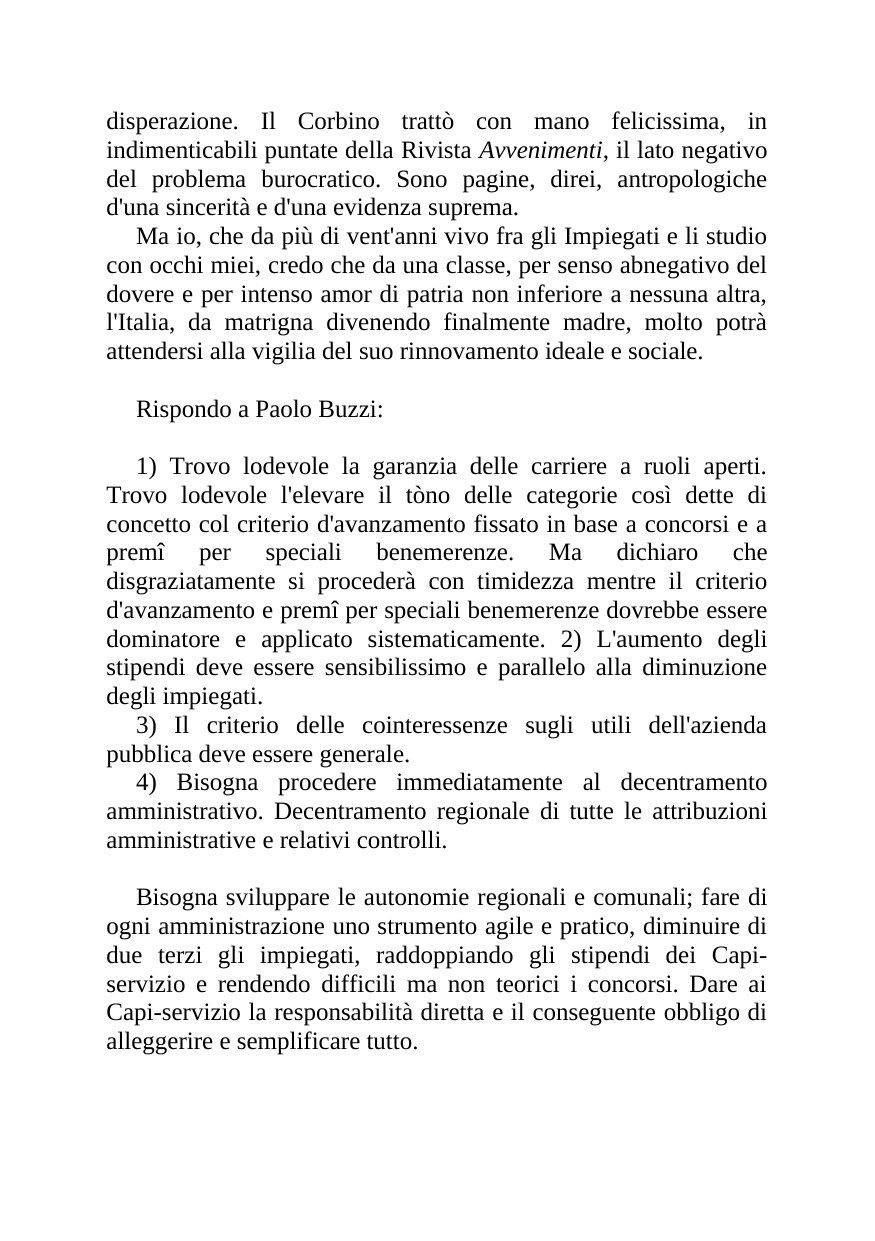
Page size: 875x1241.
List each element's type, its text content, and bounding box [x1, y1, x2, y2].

text Ma io, che da più di vent'anni vivo fra gli Impiegati e li studio con occhi miei, credo che da una classe, per senso abnegativo del dovere e per intenso amor di patria non inferiore a nessuna altra, l'Italia, da matrigna divenendo finalmente madre, molto potrà attendersi alla vigilia del suo rinnovamento ideale e sociale. [106, 221, 768, 365]
text Rispondo a Paolo Buzzi: [106, 394, 768, 422]
text 4) Bisogna procedere immediatamente al decentramento amministrativo. Decentramento regionale di tutte le attribuzioni amministrative e relativi controlli. [106, 767, 768, 854]
text 3) Il criterio delle cointeressenze sugli utili dell'azienda pubblica deve essere generale. [106, 710, 768, 767]
text disperazione. Il Corbino trattò con mano felicissima, in indimenticabili puntate della Rivista Avvenimenti, il lato negativo del problema burocratico. Sono pagine, direi, antropologiche d'una sincerità e d'una evidenza suprema. [106, 106, 768, 221]
text Bisogna sviluppare le autonomie regionali e comunali; fare di ogni amministrazione uno strumento agile e pratico, diminuire di due terzi gli impiegati, raddoppiando gli stipendi dei Capi-servizio e rendendo difficili ma non teorici i concorsi. Dare ai Capi-servizio la responsabilità diretta e il conseguente obbligo di alleggerire e semplificare tutto. [106, 882, 768, 1055]
text 1) Trovo lodevole la garanzia delle carriere a ruoli aperti. Trovo lodevole l'elevare il tòno delle categorie così dette di concetto col criterio d'avanzamento fissato in base a concorsi e a premî per speciali benemerenze. Ma dichiaro che disgraziatamente si procederà con timidezza mentre il criterio d'avanzamento e premî per speciali benemerenze dovrebbe essere dominatore e applicato sistematicamente. 2) L'aumento degli stipendi deve essere sensibilissimo e parallelo alla diminuzione degli impiegati. [106, 451, 768, 710]
